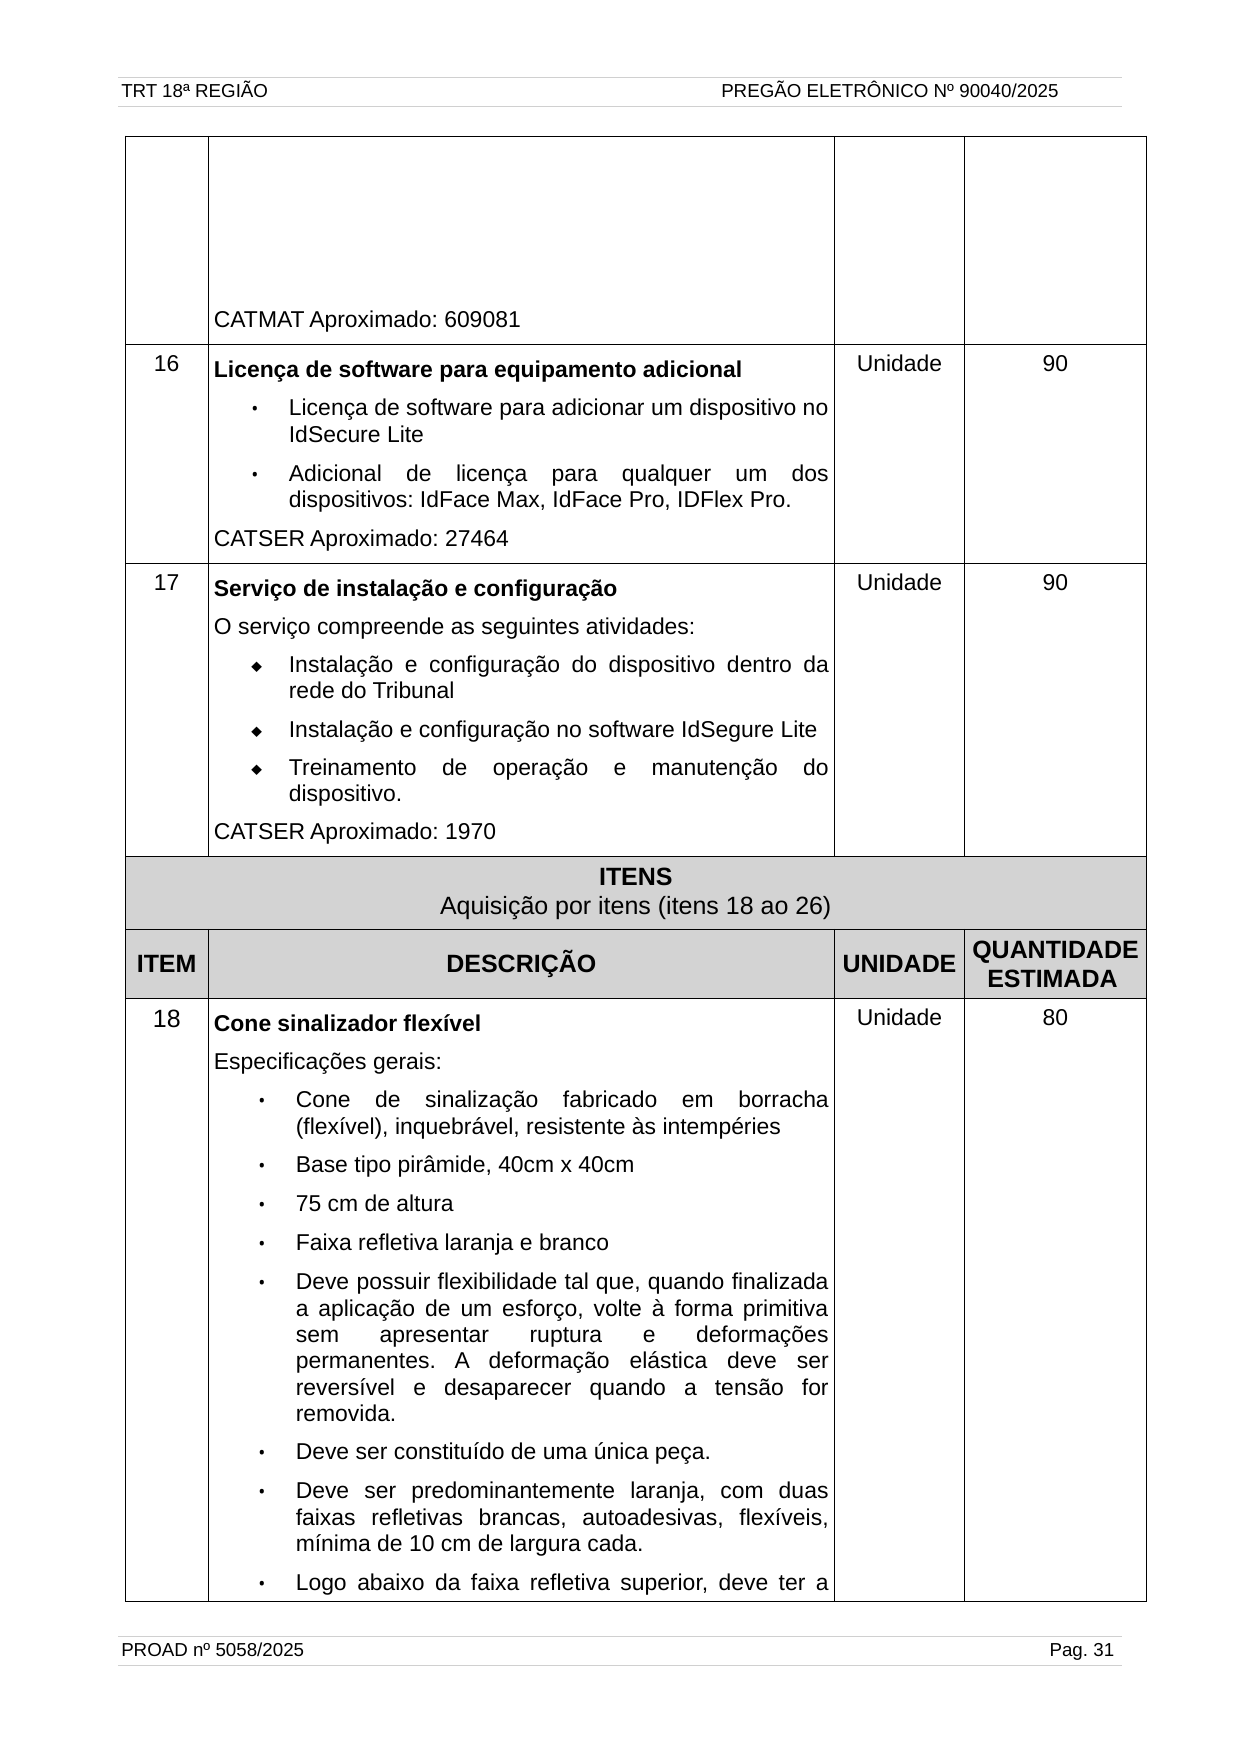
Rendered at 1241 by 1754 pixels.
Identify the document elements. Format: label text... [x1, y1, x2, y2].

table_cell 18 [126, 999, 208, 1601]
table_cell 16 [126, 345, 208, 563]
table_cell UNIDADE [835, 930, 964, 998]
table_cell Unidade [835, 345, 964, 563]
table_cell CATMAT Aproximado: 609081 [209, 137, 834, 344]
table_cell [965, 137, 1146, 344]
table_cell ITENS Aquisição por itens (itens 18 ao 26) [126, 857, 1146, 929]
table_cell 90 [965, 345, 1146, 563]
table_cell DESCRIÇÃO [209, 930, 834, 998]
table_cell Serviço de instalação e configuração O serviço compreende as seguintes atividades: Instalação e configuração do dispositivo dentro da rede do Tribunal Instalação e configuração no software IdSegure Lite Treinamento de operação e manutenção do dispositivo. CATSER Aproximado: 1970 [209, 564, 834, 856]
table_cell Cone sinalizador flexível Especificações gerais: Cone de sinalização fabricado em borracha (flexível), inquebrável, resistente às intempéries Base tipo pirâmide, 40cm x 40cm 75 cm de altura Faixa refletiva laranja e branco Deve possuir flexibilidade tal que, quando finalizada a aplicação de um esforço, volte à forma primitiva sem apresentar ruptura e deformações permanentes. A deformação elástica deve ser reversível e desaparecer quando a tensão for removida. Deve ser constituído de uma única peça. Deve ser predominantemente laranja, com duas faixas refletivas brancas, autoadesivas, flexíveis, mínima de 10 cm de largura cada. Logo abaixo da faixa refletiva superior, deve ter a [209, 999, 834, 1601]
table_cell QUANTIDADE ESTIMADA [965, 930, 1146, 998]
table_cell [126, 137, 208, 344]
table_cell 90 [965, 564, 1146, 856]
table_cell Unidade [835, 999, 964, 1601]
table_cell [835, 137, 964, 344]
table_cell 80 [965, 999, 1146, 1601]
table_cell 17 [126, 564, 208, 856]
table_cell Unidade [835, 564, 964, 856]
table_cell ITEM [126, 930, 208, 998]
table_cell Licença de software para equipamento adicional Licença de software para adicionar um dispositivo no IdSecure Lite Adicional de licença para qualquer um dos dispositivos: IdFace Max, IdFace Pro, IDFlex Pro. CATSER Aproximado: 27464 [209, 345, 834, 563]
